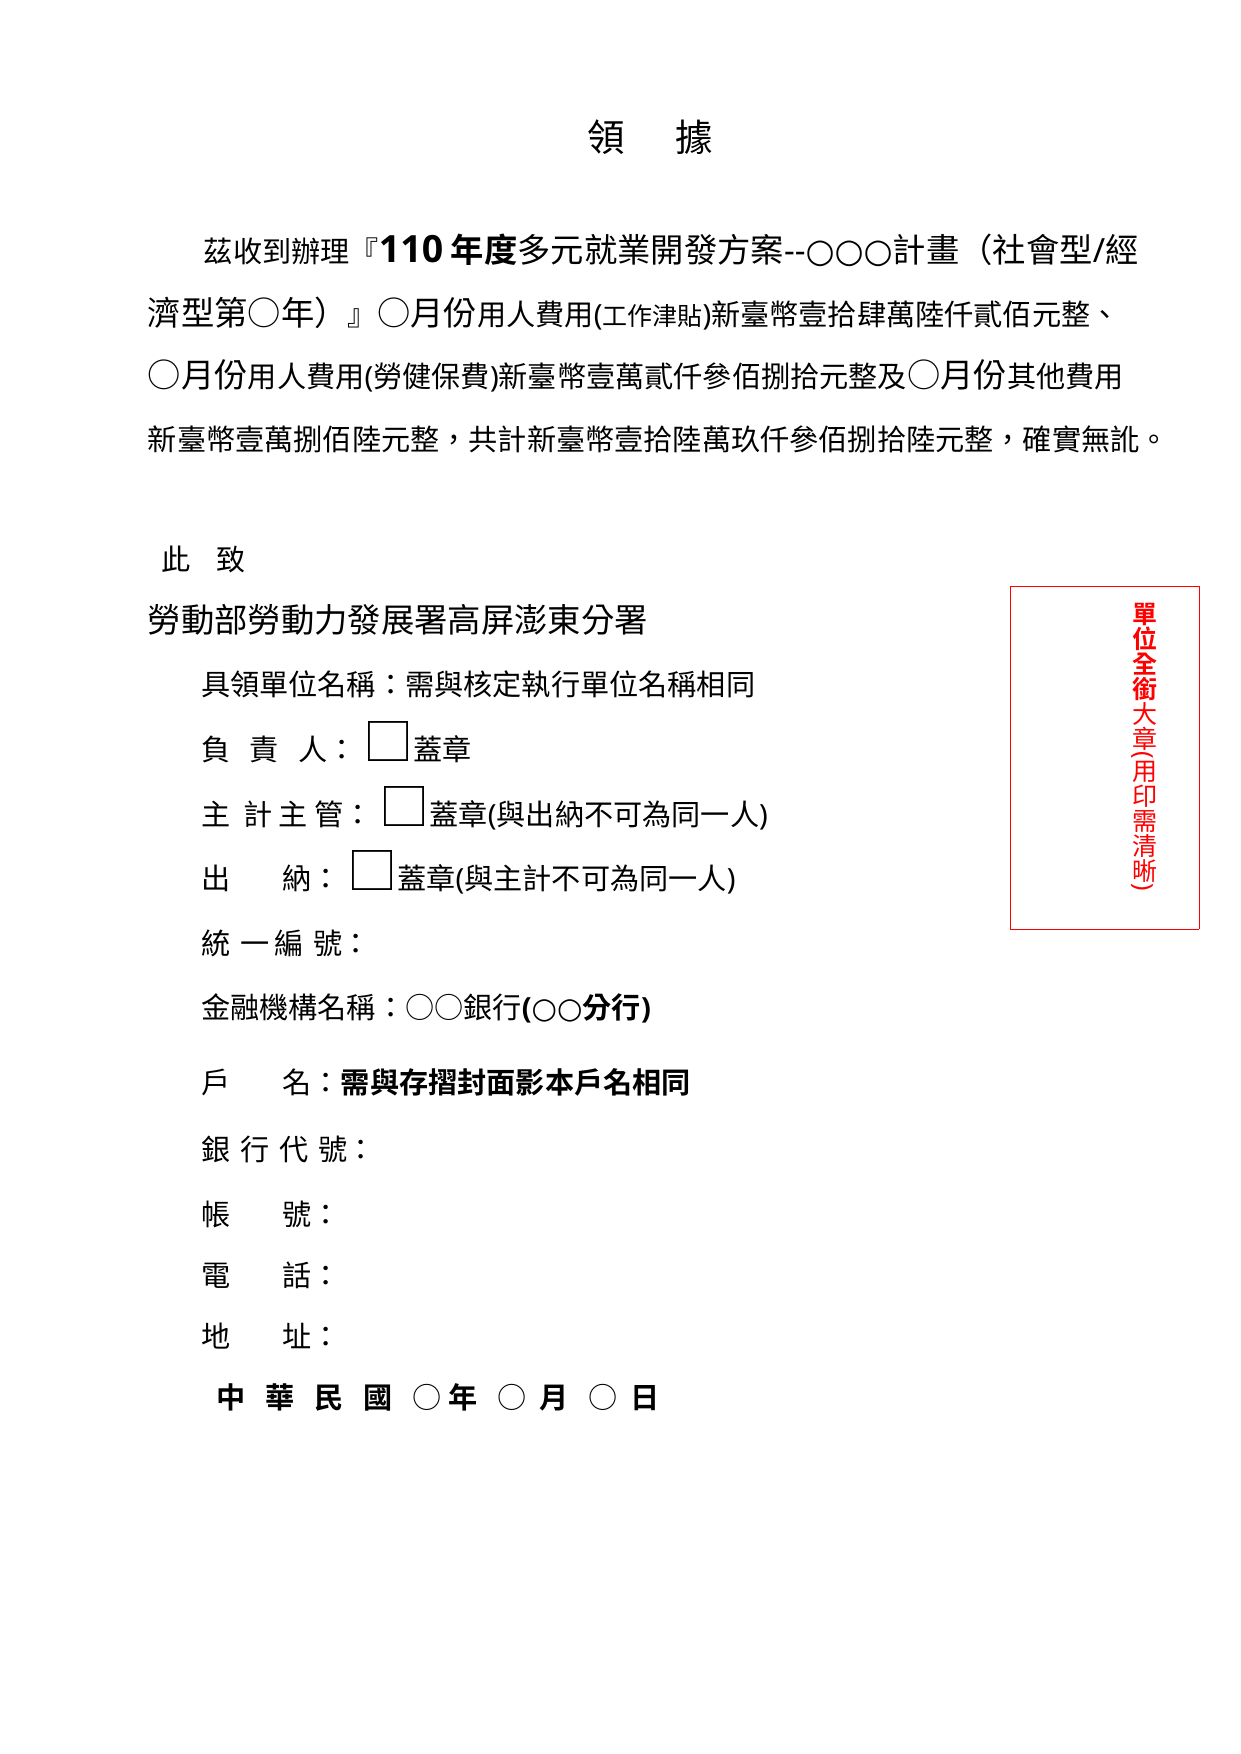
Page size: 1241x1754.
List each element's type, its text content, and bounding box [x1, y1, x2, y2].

text [1011, 853, 1126, 899]
text 具領單位名稱：需與核定執行單位名稱相同 [148, 659, 1010, 705]
text 戶 名：需與存摺封面影本戶名相同 [148, 1047, 1152, 1105]
text [1011, 659, 1126, 705]
text 負 責 人： □蓋章 [148, 724, 1010, 769]
text 領 據 [148, 118, 1152, 160]
text 此 致 [148, 534, 1152, 580]
text 勞動部勞動力發展署高屏澎東分署 [148, 599, 1010, 640]
text [1011, 788, 1126, 834]
text 出 納： □蓋章(與主計不可為同一人) [148, 853, 1010, 899]
text 金融機構名稱：○○銀行(○○分行) [148, 982, 1152, 1028]
text 統 一 編 號： [148, 917, 1152, 963]
text [1011, 724, 1126, 769]
text 勞動部勞動力發展署高屏澎東分署 [1011, 599, 1152, 640]
text 帳 號： [148, 1188, 1152, 1234]
text 茲收到辦理『110年度多元就業開發方案--○○○計畫（社會型/經濟型第○年）』○月份用人費用(工作津貼)新臺幣壹拾肆萬陸仟貳佰元整、○月份用人費用(勞健保費)新臺幣壹萬貳仟參佰捌拾元整及○月份其他費用新臺幣壹萬捌佰陸元整，共計新臺幣壹拾陸萬玖仟參佰捌拾陸元整，確實無訛。 [148, 213, 1152, 463]
text 銀 行 代 號： [148, 1124, 1152, 1169]
text 地 址： [148, 1314, 1152, 1356]
text 中 華 民 國 ○ 年 ○ 月 ○ 日 [148, 1375, 1152, 1417]
text 電 話： [148, 1253, 1152, 1295]
text 主 計 主 管： □蓋章(與出納不可為同一人) [148, 788, 1010, 834]
text 單位全銜大章(用印需清晰) [1126, 601, 1163, 914]
